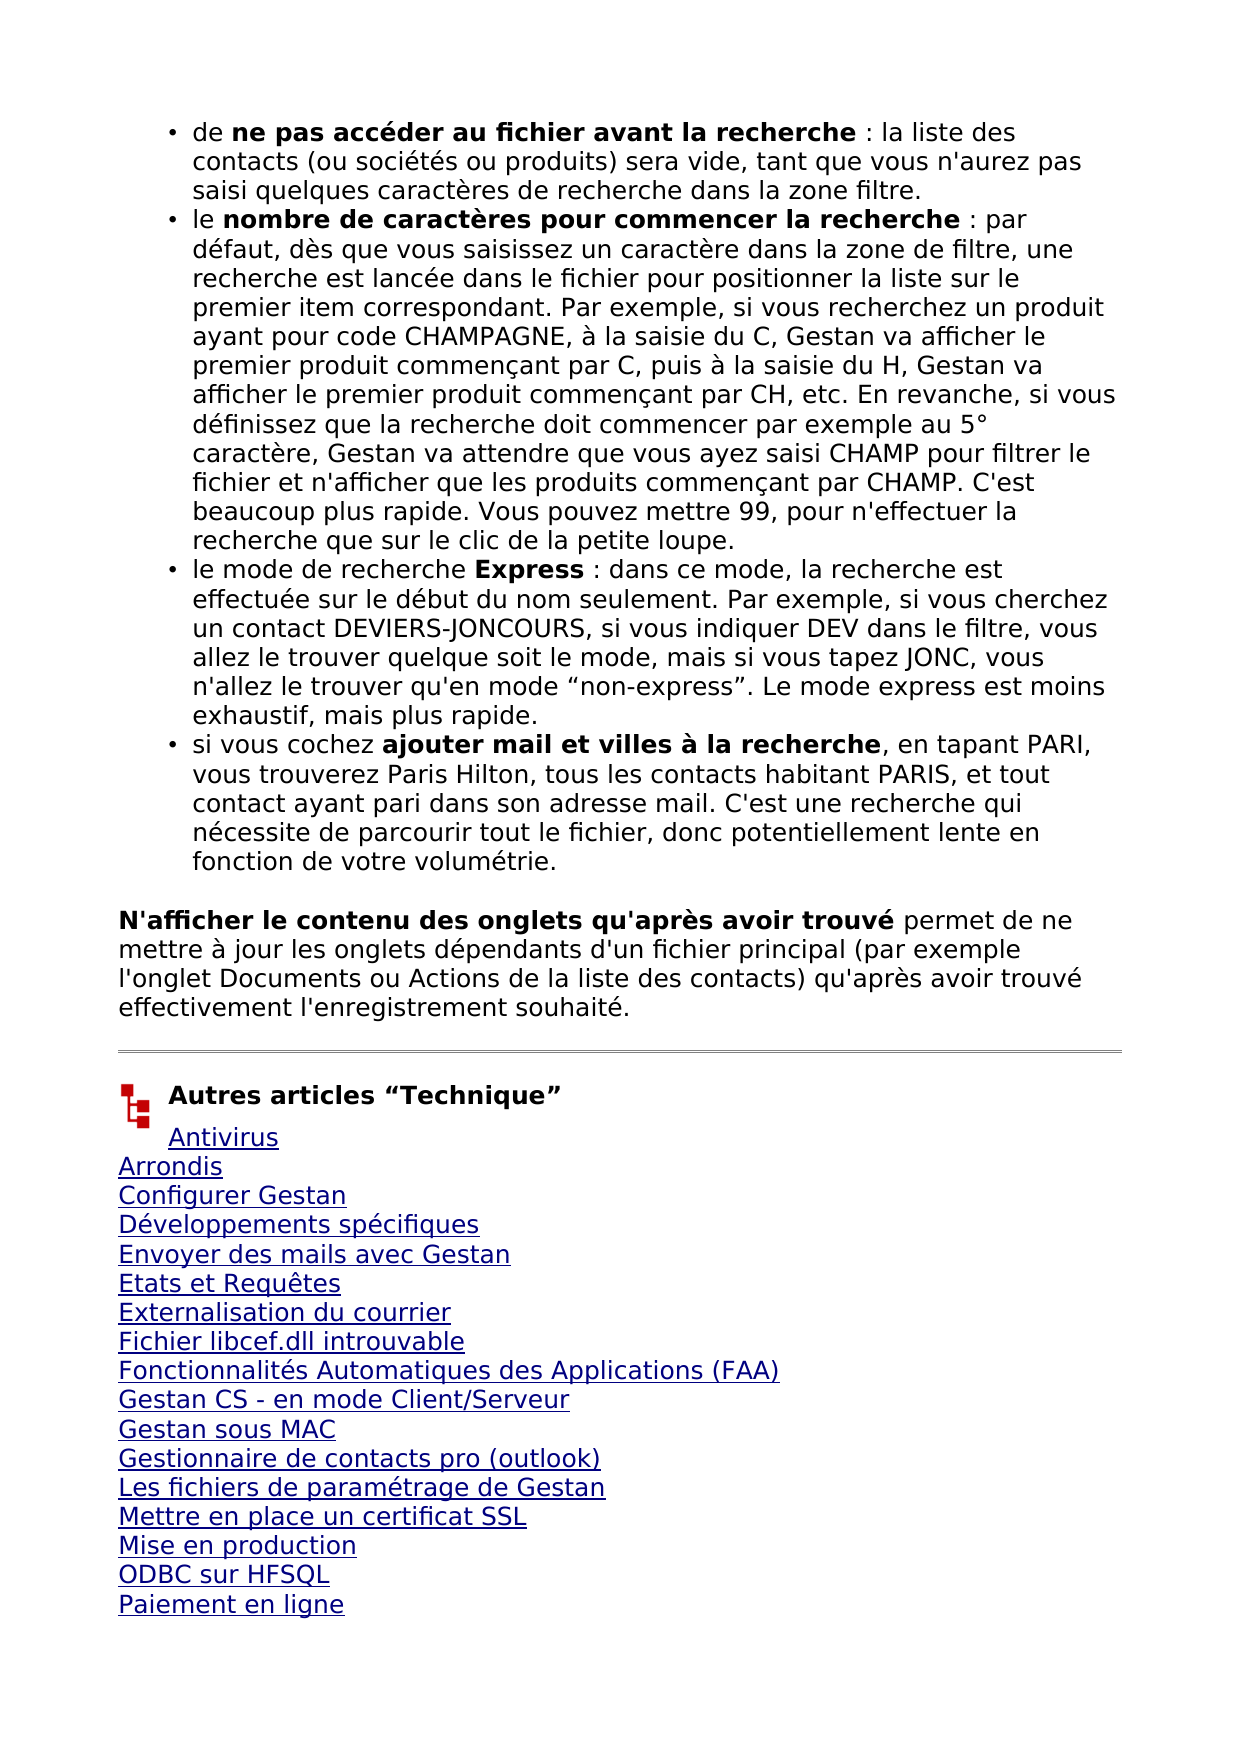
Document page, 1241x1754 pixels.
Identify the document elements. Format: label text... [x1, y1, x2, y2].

list de ne pas accéder au fichier avant la recherche : la liste des contacts (ou sociétés ou produits) sera vide, tant que vous n'aurez pas saisi quelques caractères de recherche dans la zone filtre. [177, 118, 1122, 206]
list si vous cochez ajouter mail et villes à la recherche, en tapant PARI, vous trouverez Paris Hilton, tous les contacts habitant PARIS, et tout contact ayant pari dans son adresse mail. C'est une recherche qui nécessite de parcourir tout le fichier, donc potentiellement lente en fonction de votre volumétrie. [177, 731, 1122, 876]
picture [118, 1081, 169, 1132]
text Autres articles “Technique” [169, 1081, 1122, 1111]
text N'afficher le contenu des onglets qu'après avoir trouvé permet de ne mettre à jour les onglets dépendants d'un fichier principal (par exemple l'onglet Documents ou Actions de la liste des contacts) qu'après avoir trouvé effectivement l'enregistrement souhaité. [118, 906, 1122, 1023]
list le mode de recherche Express : dans ce mode, la recherche est effectuée sur le début du nom seulement. Par exemple, si vous cherchez un contact DEVIERS-JONCOURS, si vous indiquer DEV dans le filtre, vous allez le trouver quelque soit le mode, mais si vous tapez JONC, vous n'allez le trouver qu'en mode “non-express”. Le mode express est moins exhaustif, mais plus rapide. [177, 556, 1122, 731]
list le nombre de caractères pour commencer la recherche : par défaut, dès que vous saisissez un caractère dans la zone de filtre, une recherche est lancée dans le fichier pour positionner la liste sur le premier item correspondant. Par exemple, si vous recherchez un produit ayant pour code CHAMPAGNE, à la saisie du C, Gestan va afficher le premier produit commençant par C, puis à la saisie du H, Gestan va afficher le premier produit commençant par CH, etc. En revanche, si vous définissez que la recherche doit commencer par exemple au 5° caractère, Gestan va attendre que vous ayez saisi CHAMP pour filtrer le fichier et n'afficher que les produits commençant par CHAMP. C'est beaucoup plus rapide. Vous pouvez mettre 99, pour n'effectuer la recherche que sur le clic de la petite loupe. [177, 206, 1122, 556]
text Antivirus Arrondis Configurer Gestan Développements spécifiques Envoyer des mails avec Gestan Etats et Requêtes Externalisation du courrier Fichier libcef.dll introuvable Fonctionnalités Automatiques des Applications (FAA) Gestan CS - en mode Client/Serveur Gestan sous MAC Gestionnaire de contacts pro (outlook) Les fichiers de paramétrage de Gestan Mettre en place un certificat SSL Mise en production ODBC sur HFSQL Paiement en ligne [118, 1123, 1122, 1619]
